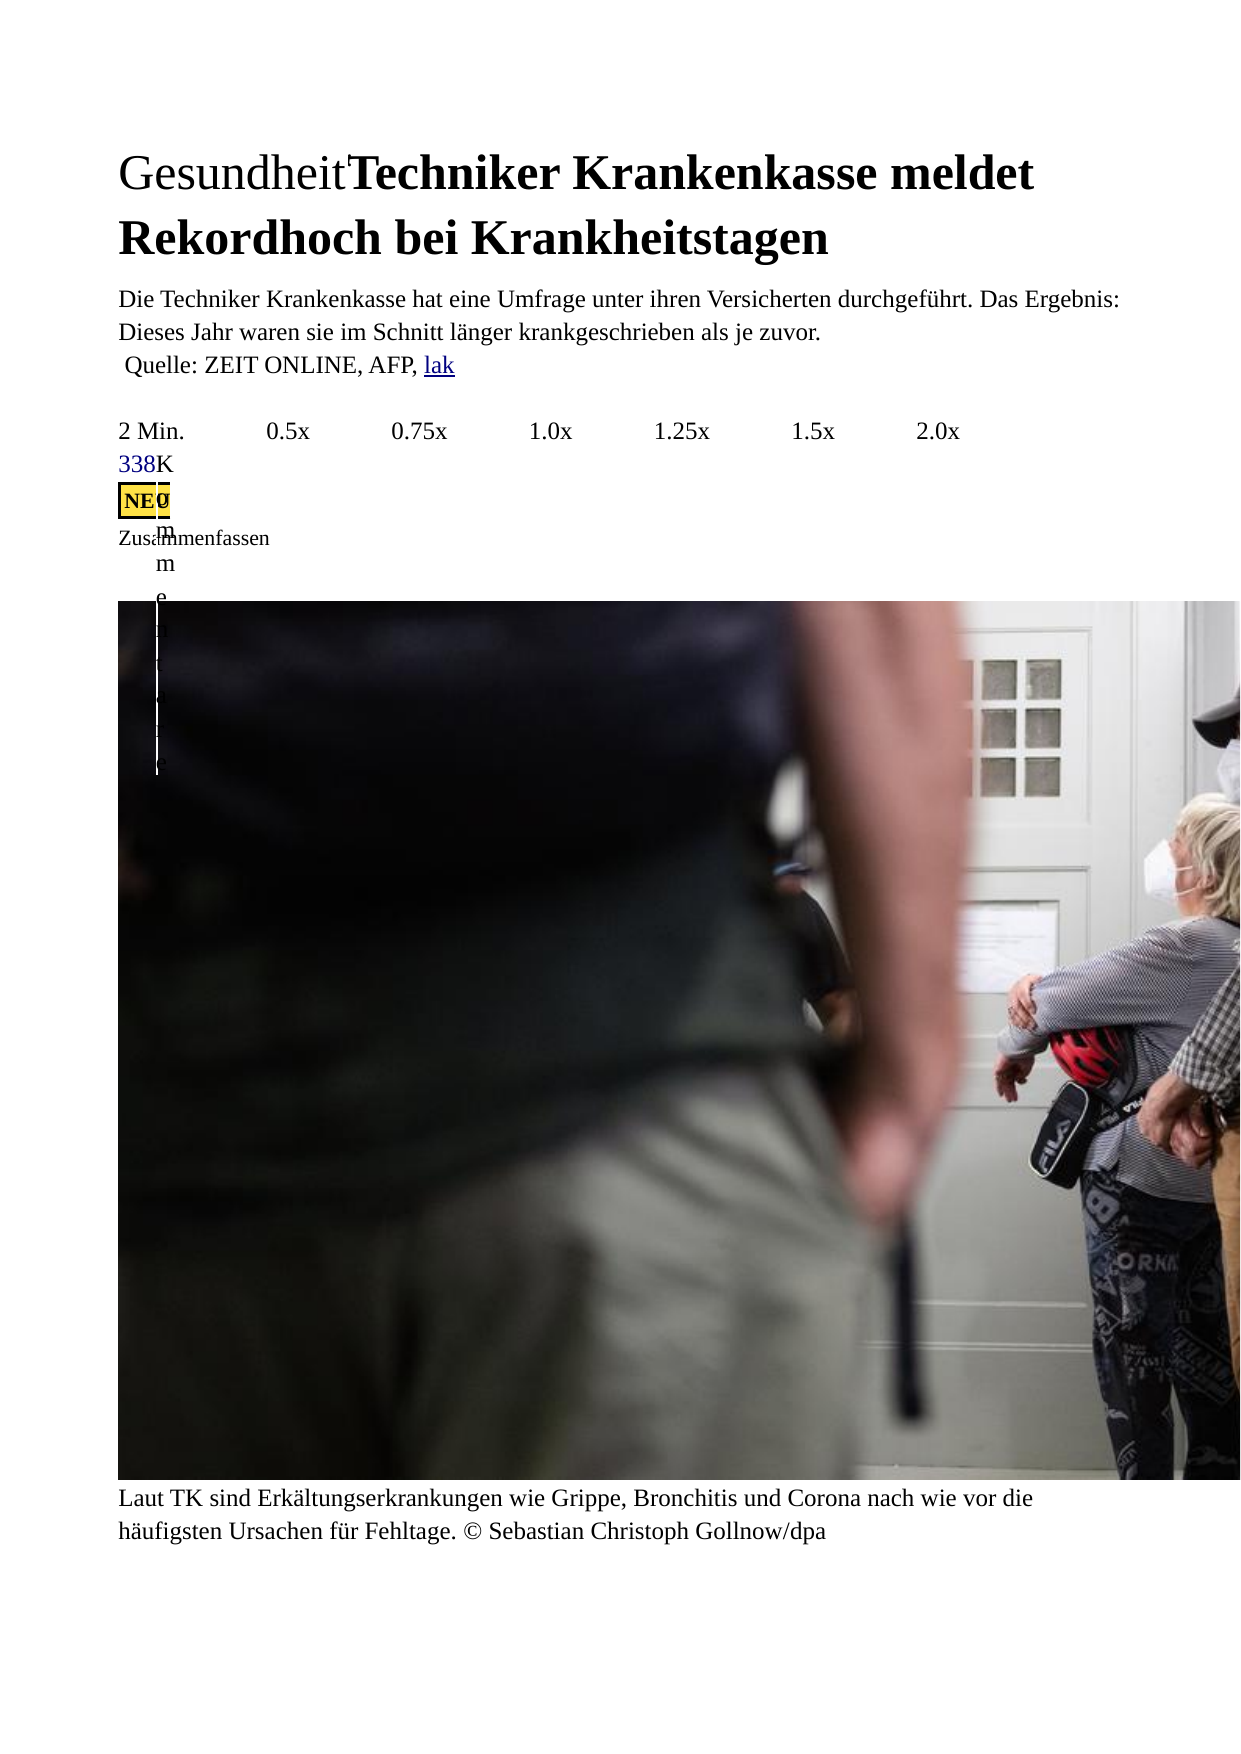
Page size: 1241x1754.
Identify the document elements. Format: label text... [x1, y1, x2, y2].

text 2 Min. 0.5x 0.75x 1.0x 1.25x 1.5x 2.0x [118, 416, 1122, 445]
text Laut TK sind Erkältungserkrankungen wie Grippe, Bronchitis und Corona nach wie vor die häufigsten Ursachen für Fehltage. © Sebastian Christoph Gollnow/​dpa [118, 1483, 1122, 1545]
subtitle GesundheitTechniker Krankenkasse meldet Rekordhoch bei Krankheitstagen [118, 143, 1122, 265]
text Neu [121, 485, 156, 516]
text 338 [158, 449, 1122, 478]
text Die Techniker Krankenkasse hat eine Umfrage unter ihren Versicherten durchgeführt. Das Ergebnis: Dieses Jahr waren sie im Schnitt länger krankgeschrieben als je zuvor. [118, 284, 1122, 346]
text 338 [118, 449, 156, 478]
text Neu [158, 482, 1122, 519]
text Zusammenfassen [158, 524, 1122, 550]
picture [118, 601, 1241, 1480]
text Zusammenfassen [118, 524, 156, 550]
text Quelle: ZEIT ONLINE, AFP, lak [118, 350, 1122, 379]
